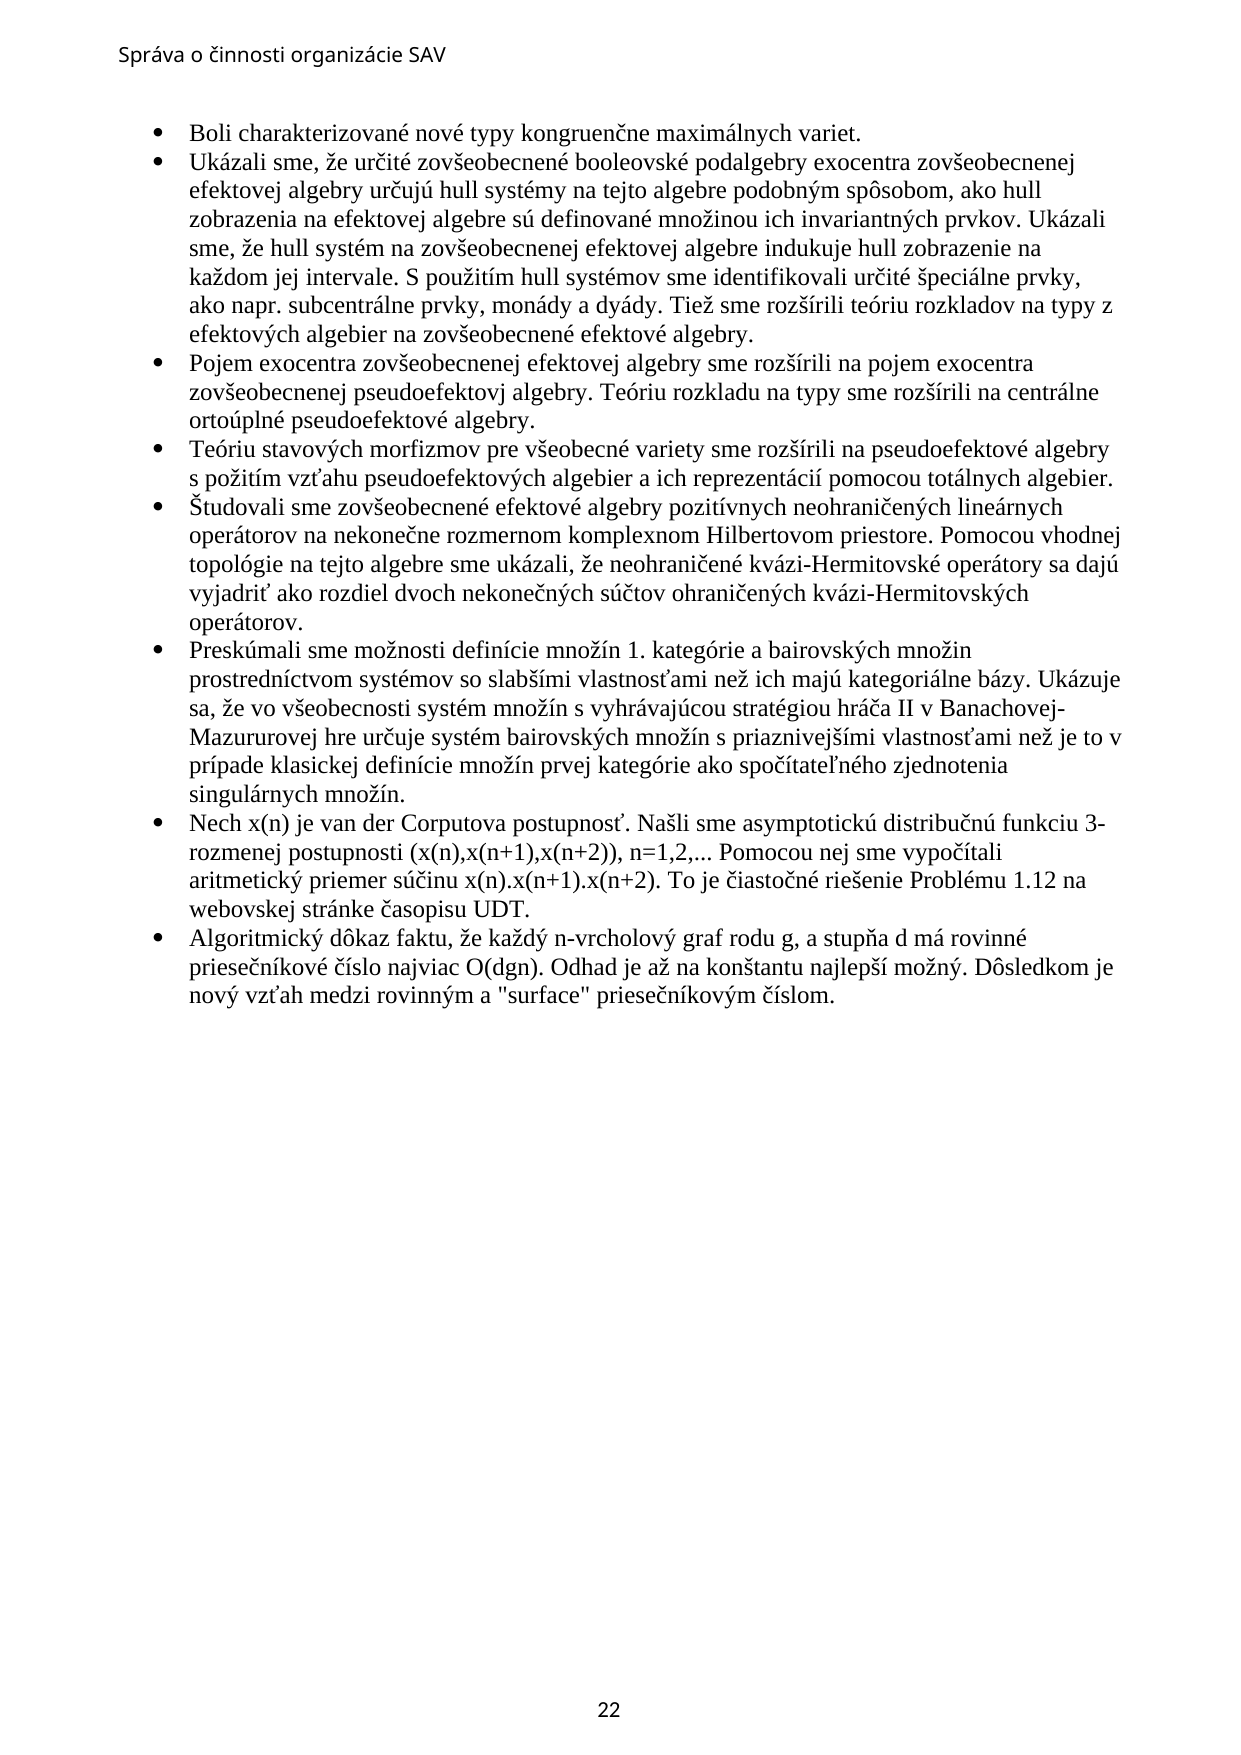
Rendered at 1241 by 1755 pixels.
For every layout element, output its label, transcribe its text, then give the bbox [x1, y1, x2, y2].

text  Nech x(n) je van der Corputova postupnosť. Našli sme asymptotickú distribučnú funkciu 3-rozmenej postupnosti (x(n),x(n+1),x(n+2)), n=1,2,... Pomocou nej sme vypočítali aritmetický priemer súčinu x(n).x(n+1).x(n+2). To je čiastočné riešenie Problému 1.12 na webovskej stránke časopisu UDT. [153, 808, 1122, 923]
text  Teóriu stavových morfizmov pre všeobecné variety sme rozšírili na pseudoefektové algebry s požitím vzťahu pseudoefektových algebier a ich reprezentácií pomocou totálnych algebier. [153, 434, 1122, 492]
text  Pojem exocentra zovšeobecnenej efektovej algebry sme rozšírili na pojem exocentra zovšeobecnenej pseudoefektovj algebry. Teóriu rozkladu na typy sme rozšírili na centrálne ortoúplné pseudoefektové algebry. [153, 348, 1122, 434]
text  Algoritmický dôkaz faktu, že každý n-vrcholový graf rodu g, a stupňa d má rovinné priesečníkové číslo najviac O(dgn). Odhad je až na konštantu najlepší možný. Dôsledkom je nový vzťah medzi rovinným a "surface" priesečníkovým číslom. [153, 923, 1122, 1009]
text  Študovali sme zovšeobecnené efektové algebry pozitívnych neohraničených lineárnych operátorov na nekonečne rozmernom komplexnom Hilbertovom priestore. Pomocou vhodnej topológie na tejto algebre sme ukázali, že neohraničené kvázi-Hermitovské operátory sa dajú vyjadriť ako rozdiel dvoch nekonečných súčtov ohraničených kvázi-Hermitovských operátorov. [153, 492, 1122, 636]
text  Ukázali sme, že určité zovšeobecnené booleovské podalgebry exocentra zovšeobecnenej efektovej algebry určujú hull systémy na tejto algebre podobným spôsobom, ako hull zobrazenia na efektovej algebre sú definované množinou ich invariantných prvkov. Ukázali sme, že hull systém na zovšeobecnenej efektovej algebre indukuje hull zobrazenie na každom jej intervale. S použitím hull systémov sme identifikovali určité špeciálne prvky, ako napr. subcentrálne prvky, monády a dyády. Tiež sme rozšírili teóriu rozkladov na typy z efektových algebier na zovšeobecnené efektové algebry. [153, 147, 1122, 348]
text  Boli charakterizované nové typy kongruenčne maximálnych variet. [153, 118, 1122, 147]
text  Preskúmali sme možnosti definície množín 1. kategórie a bairovských množin prostredníctvom systémov so slabšími vlastnosťami než ich majú kategoriálne bázy. Ukázuje sa, že vo všeobecnosti systém množín s vyhrávajúcou stratégiou hráča II v Banachovej-Mazururovej hre určuje systém bairovských množín s priaznivejšími vlastnosťami než je to v prípade klasickej definície množín prvej kategórie ako spočítateľného zjednotenia singulárnych množín. [153, 636, 1122, 808]
